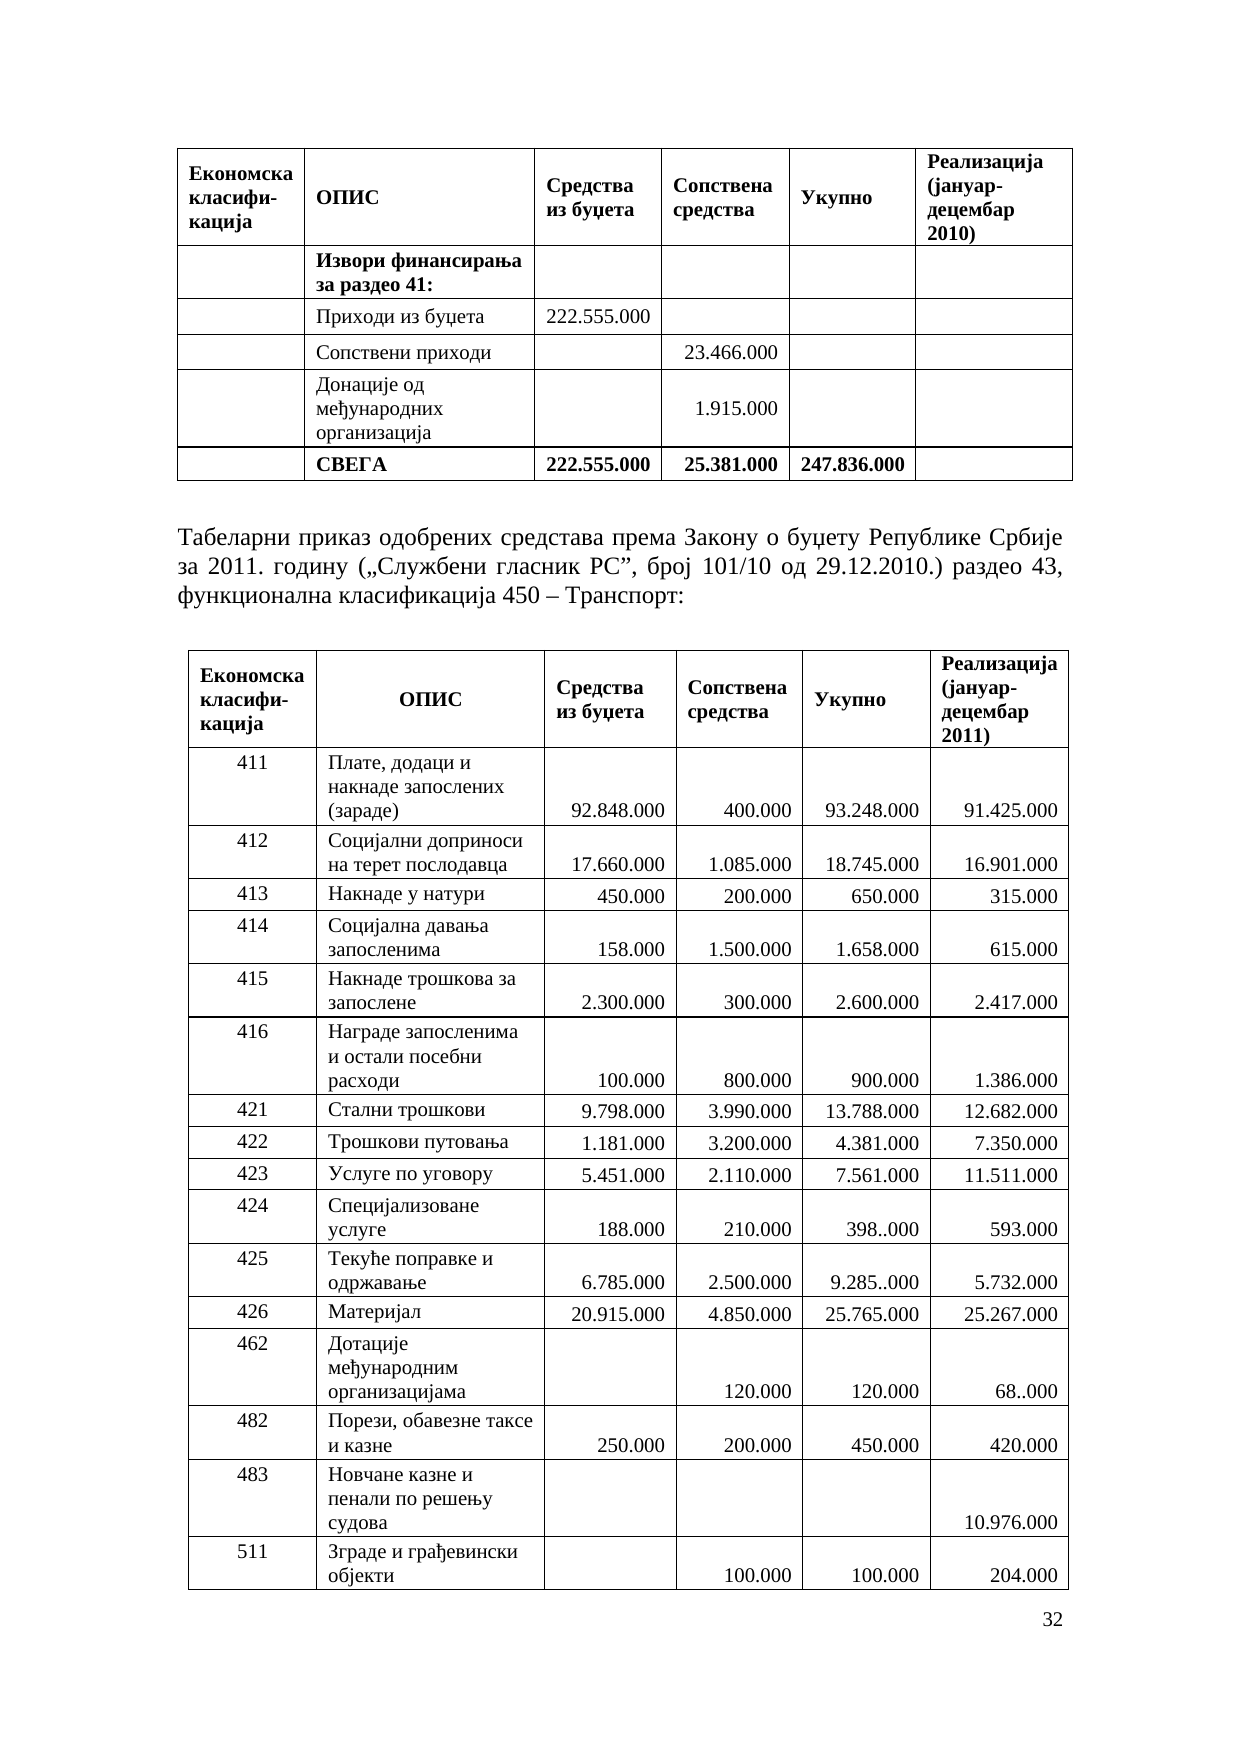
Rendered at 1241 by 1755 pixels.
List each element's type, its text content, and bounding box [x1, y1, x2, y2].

table_cell Порези, обавезне таксе и казне [317, 1406, 544, 1459]
table_cell [178, 370, 304, 446]
table_cell 200.000 [677, 1406, 802, 1459]
table_cell СВЕГА [305, 448, 534, 480]
table_cell 450.000 [803, 1406, 930, 1459]
table_cell 210.000 [677, 1190, 802, 1243]
table_cell 483 [189, 1460, 316, 1536]
table_cell Трошкови путовања [317, 1127, 544, 1157]
table_cell 100.000 [677, 1537, 802, 1589]
table_header Реализација (јануар-децембар 2010) [916, 149, 1072, 245]
table_cell Зграде и грађевински објекти [317, 1537, 544, 1589]
table_cell 25.267.000 [931, 1297, 1068, 1328]
table_cell 158.000 [545, 911, 676, 963]
table_cell Текуће поправке и одржавање [317, 1244, 544, 1296]
table_cell [803, 1460, 930, 1536]
table_cell Награде запосленима и остали посебни расходи [317, 1018, 544, 1094]
table_cell 222.555.000 [535, 448, 661, 480]
table_cell 12.682.000 [931, 1095, 1068, 1126]
table_cell 100.000 [545, 1018, 676, 1094]
table_cell 2.300.000 [545, 964, 676, 1016]
table_cell 411 [189, 748, 316, 824]
table_cell [178, 299, 304, 334]
table_header Економска класифи-кација [189, 651, 316, 747]
table_cell [662, 299, 789, 334]
table_cell Сопствени приходи [305, 335, 534, 369]
table_cell 92.848.000 [545, 748, 676, 824]
table_cell 17.660.000 [545, 826, 676, 878]
table_header Средства из буџета [545, 651, 676, 747]
table_cell 6.785.000 [545, 1244, 676, 1296]
table_cell 16.901.000 [931, 826, 1068, 878]
table_cell 315.000 [931, 879, 1068, 910]
table_header Сопствена средства [662, 149, 789, 245]
table_cell 20.915.000 [545, 1297, 676, 1328]
table_cell 424 [189, 1190, 316, 1243]
table_cell Материјал [317, 1297, 544, 1328]
table_cell 900.000 [803, 1018, 930, 1094]
table_header Средства из буџета [535, 149, 661, 245]
table_cell Приходи из буџета [305, 299, 534, 334]
table_cell 5.732.000 [931, 1244, 1068, 1296]
table_cell 413 [189, 879, 316, 910]
table_cell [662, 246, 789, 298]
table_cell [916, 370, 1072, 446]
table_cell 204.000 [931, 1537, 1068, 1589]
table_cell [178, 448, 304, 480]
table_cell 1.386.000 [931, 1018, 1068, 1094]
table_cell Донације од међународних организација [305, 370, 534, 446]
table_cell 2.110.000 [677, 1159, 802, 1189]
table_cell 415 [189, 964, 316, 1016]
table_cell 511 [189, 1537, 316, 1589]
table_cell 1.085.000 [677, 826, 802, 878]
table_cell [535, 335, 661, 369]
table_cell 4.850.000 [677, 1297, 802, 1328]
table_cell [677, 1460, 802, 1536]
table_cell 800.000 [677, 1018, 802, 1094]
table_cell [178, 335, 304, 369]
table_cell 1.915.000 [662, 370, 789, 446]
table_cell Новчане казне и пенали по решењу судова [317, 1460, 544, 1536]
table_cell [790, 335, 915, 369]
table_cell [535, 370, 661, 446]
table_cell 120.000 [677, 1329, 802, 1405]
table_cell 5.451.000 [545, 1159, 676, 1189]
table_cell [178, 246, 304, 298]
table_cell 462 [189, 1329, 316, 1405]
table_header Сопствена средства [677, 651, 802, 747]
table_cell 1.658.000 [803, 911, 930, 963]
table_cell 423 [189, 1159, 316, 1189]
table_cell 100.000 [803, 1537, 930, 1589]
table_cell 422 [189, 1127, 316, 1157]
table_cell [790, 299, 915, 334]
table_cell 482 [189, 1406, 316, 1459]
table_cell 412 [189, 826, 316, 878]
table_cell [545, 1460, 676, 1536]
table_cell 247.836.000 [790, 448, 915, 480]
table_cell Накнаде трошкова за запослене [317, 964, 544, 1016]
table_cell 420.000 [931, 1406, 1068, 1459]
table_cell 421 [189, 1095, 316, 1126]
table_cell 650.000 [803, 879, 930, 910]
table_cell 18.745.000 [803, 826, 930, 878]
table_header Економска класифи-кација [178, 149, 304, 245]
table_cell 300.000 [677, 964, 802, 1016]
table_header Укупно [790, 149, 915, 245]
table_cell [916, 299, 1072, 334]
table_cell [535, 246, 661, 298]
table_header Укупно [803, 651, 930, 747]
table_cell Услуге по уговору [317, 1159, 544, 1189]
table_cell Плате, додаци и накнаде запослених (зараде) [317, 748, 544, 824]
table_cell [545, 1537, 676, 1589]
table_cell 200.000 [677, 879, 802, 910]
table_cell Социјална давања запосленима [317, 911, 544, 963]
text Табеларни приказ одобрених средстава према Закону о буџету Републике Србије за 2011. годину („Службени гласник РС”, број 101/10 од 29.12.2010.) раздео 43, функционална класификација 450 – Транспорт: [177, 522, 1063, 608]
table_cell 400.000 [677, 748, 802, 824]
table_cell 2.600.000 [803, 964, 930, 1016]
table_cell 7.561.000 [803, 1159, 930, 1189]
table_cell 1.500.000 [677, 911, 802, 963]
table_cell 2.417.000 [931, 964, 1068, 1016]
table_cell 68..000 [931, 1329, 1068, 1405]
table_cell 4.381.000 [803, 1127, 930, 1157]
table_cell Социјални доприноси на терет послодавца [317, 826, 544, 878]
table_cell 450.000 [545, 879, 676, 910]
table_header ОПИС [305, 149, 534, 245]
table_cell 23.466.000 [662, 335, 789, 369]
table_cell [916, 448, 1072, 480]
table_cell 9.798.000 [545, 1095, 676, 1126]
table_cell 25.381.000 [662, 448, 789, 480]
table_cell 91.425.000 [931, 748, 1068, 824]
table_cell Специјализоване услуге [317, 1190, 544, 1243]
table_cell 593.000 [931, 1190, 1068, 1243]
table_cell 398..000 [803, 1190, 930, 1243]
table_cell Дотације међународним организацијама [317, 1329, 544, 1405]
table_cell 13.788.000 [803, 1095, 930, 1126]
table_cell 414 [189, 911, 316, 963]
table_cell [790, 246, 915, 298]
table_cell 11.511.000 [931, 1159, 1068, 1189]
table_cell 416 [189, 1018, 316, 1094]
table_cell 25.765.000 [803, 1297, 930, 1328]
table_header Реализација (јануар- децембар 2011) [931, 651, 1068, 747]
table_cell Извори финансирања за раздео 41: [305, 246, 534, 298]
table_cell 222.555.000 [535, 299, 661, 334]
table_cell Накнаде у натури [317, 879, 544, 910]
table_cell 1.181.000 [545, 1127, 676, 1157]
table_cell 615.000 [931, 911, 1068, 963]
table_cell Стални трошкови [317, 1095, 544, 1126]
table_cell 2.500.000 [677, 1244, 802, 1296]
table_cell [545, 1329, 676, 1405]
table_cell 3.200.000 [677, 1127, 802, 1157]
table_cell [790, 370, 915, 446]
table_cell 120.000 [803, 1329, 930, 1405]
table_cell 425 [189, 1244, 316, 1296]
table_cell 250.000 [545, 1406, 676, 1459]
table_cell 7.350.000 [931, 1127, 1068, 1157]
table_cell 3.990.000 [677, 1095, 802, 1126]
table_cell [916, 246, 1072, 298]
table_header ОПИС [317, 651, 544, 747]
table_cell 10.976.000 [931, 1460, 1068, 1536]
table_cell 426 [189, 1297, 316, 1328]
table_cell [916, 335, 1072, 369]
table_cell 9.285..000 [803, 1244, 930, 1296]
table_cell 93.248.000 [803, 748, 930, 824]
table_cell 188.000 [545, 1190, 676, 1243]
